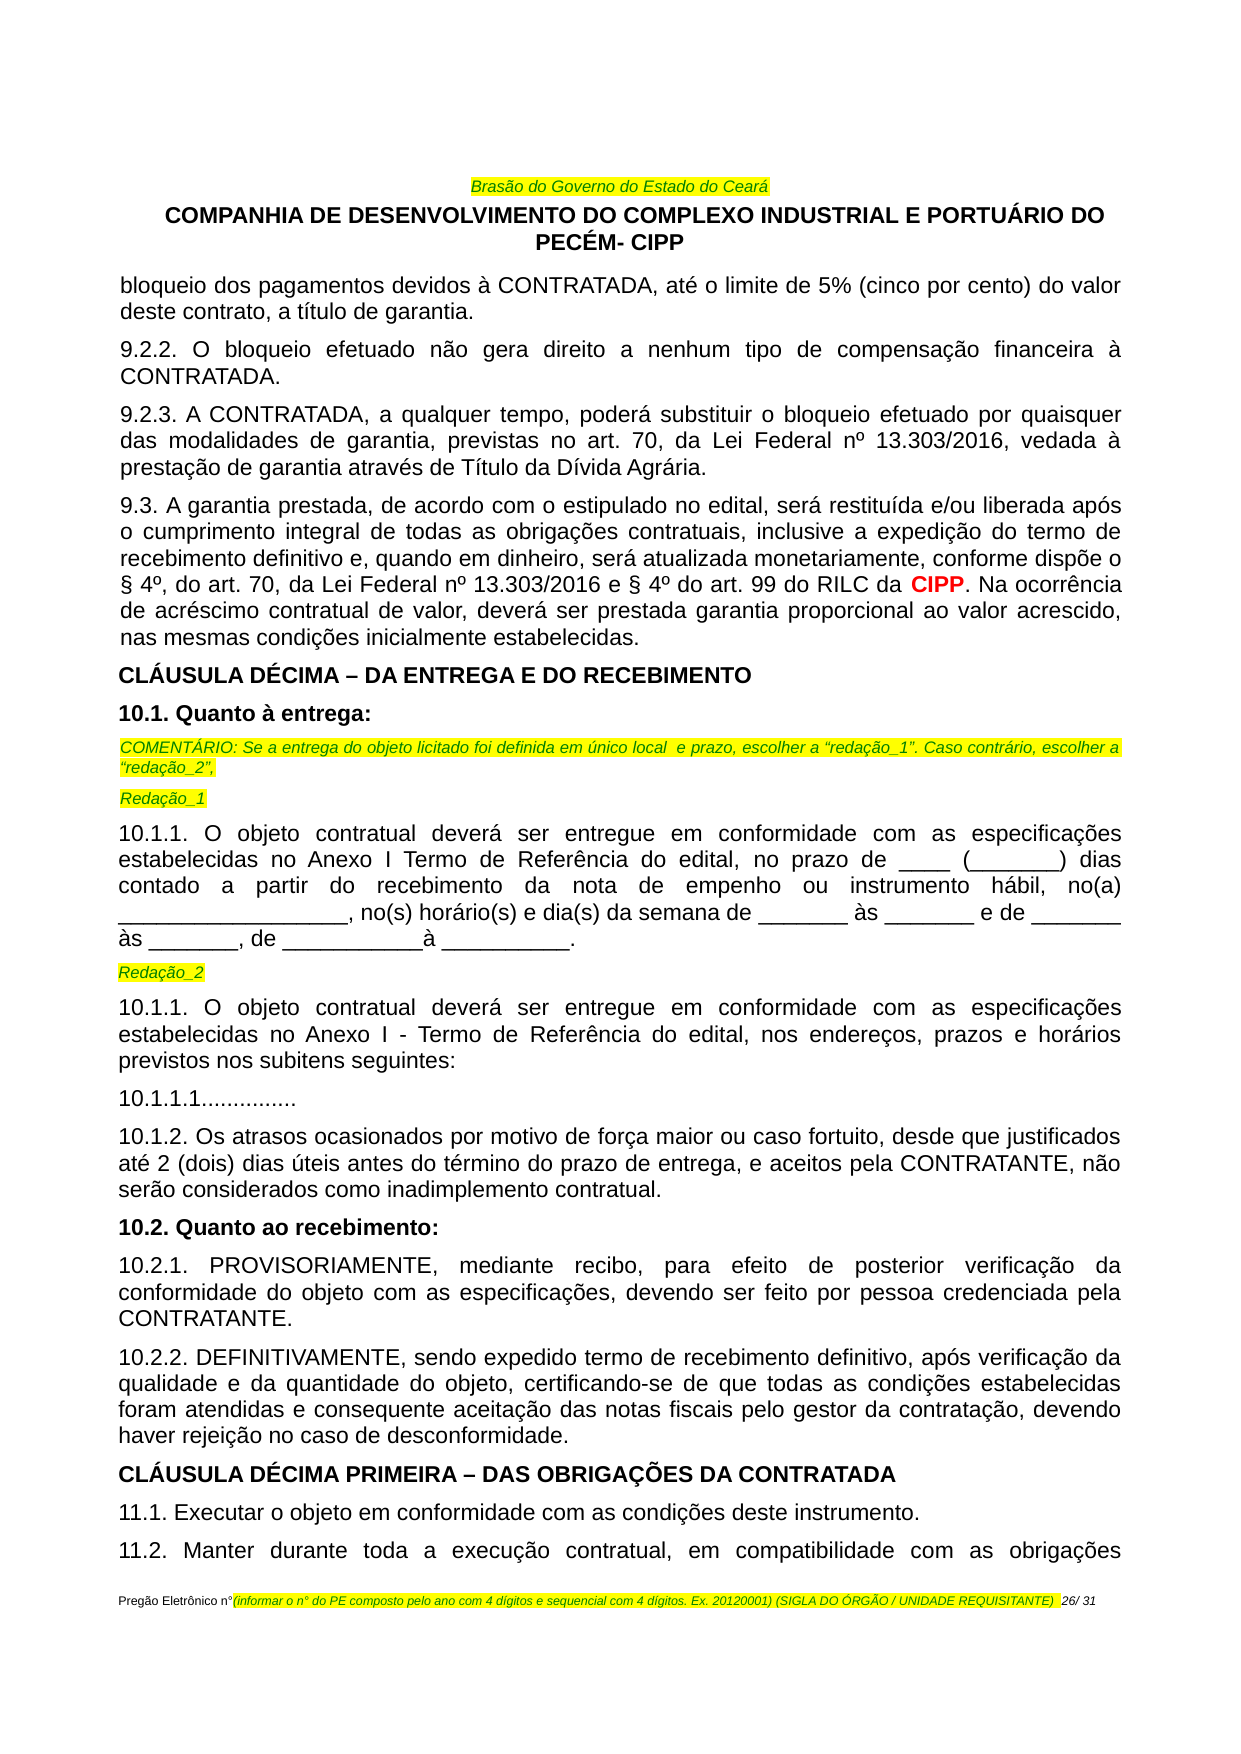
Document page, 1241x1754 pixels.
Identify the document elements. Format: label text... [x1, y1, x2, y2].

text CLÁUSULA DÉCIMA – DA ENTREGA E DO RECEBIMENTO [118, 662, 1122, 688]
text 10.1.2. Os atrasos ocasionados por motivo de força maior ou caso fortuito, desde que justificados até 2 (dois) dias úteis antes do término do prazo de entrega, e aceitos pela CONTRATANTE, não serão considerados como inadimplemento contratual. [118, 1123, 1122, 1202]
text 10.1.1. O objeto contratual deverá ser entregue em conformidade com as especificações estabelecidas no Anexo I Termo de Referência do edital, no prazo de ____ (_______) dias contado a partir do recebimento da nota de empenho ou instrumento hábil, no(a) __________________, no(s) horário(s) e dia(s) da semana de _______ às _______ e de _______ às _______, de ___________à __________. [118, 819, 1122, 951]
text 11.2. Manter durante toda a execução contratual, em compatibilidade com as obrigações [118, 1537, 1122, 1563]
text 10.1. Quanto à entrega: [118, 700, 1122, 726]
text 9.2.3. A CONTRATADA, a qualquer tempo, poderá substituir o bloqueio efetuado por quaisquer das modalidades de garantia, previstas no art. 70, da Lei Federal nº 13.303/2016, vedada à prestação de garantia através de Título da Dívida Agrária. [120, 401, 1122, 480]
text CLÁUSULA DÉCIMA PRIMEIRA – DAS OBRIGAÇÕES DA CONTRATADA [118, 1461, 1122, 1487]
text 10.2.2. DEFINITIVAMENTE, sendo expedido termo de recebimento definitivo, após verificação da qualidade e da quantidade do objeto, certificando-se de que todas as condições estabelecidas foram atendidas e consequente aceitação das notas fiscais pelo gestor da contratação, devendo haver rejeição no caso de desconformidade. [118, 1343, 1122, 1449]
text Redação_1 [120, 788, 1122, 808]
text 11.1. Executar o objeto em conformidade com as condições deste instrumento. [118, 1499, 1122, 1525]
text 10.1.1. O objeto contratual deverá ser entregue em conformidade com as especificações estabelecidas no Anexo I - Termo de Referência do edital, nos endereços, prazos e horários previstos nos subitens seguintes: [118, 994, 1122, 1073]
text 10.1.1.1............... [118, 1085, 1122, 1111]
text 9.2.2. O bloqueio efetuado não gera direito a nenhum tipo de compensação financeira à CONTRATADA. [120, 336, 1122, 389]
text 10.2. Quanto ao recebimento: [118, 1214, 1122, 1241]
text 9.3. A garantia prestada, de acordo com o estipulado no edital, será restituída e/ou liberada após o cumprimento integral de todas as obrigações contratuais, inclusive a expedição do termo de recebimento definitivo e, quando em dinheiro, será atualizada monetariamente, conforme dispõe o § 4º, do art. 70, da Lei Federal nº 13.303/2016 e § 4º do art. 99 do RILC da CIPP. Na ocorrência de acréscimo contratual de valor, deverá ser prestada garantia proporcional ao valor acrescido, nas mesmas condições inicialmente estabelecidas. [120, 492, 1122, 650]
text Redação_2 [118, 963, 1122, 982]
text bloqueio dos pagamentos devidos à CONTRATADA, até o limite de 5% (cinco por cento) do valor deste contrato, a título de garantia. [120, 272, 1122, 324]
text COMENTÁRIO: Se a entrega do objeto licitado foi definida em único local e prazo, escolher a “redação_1”. Caso contrário, escolher a “redação_2”, [120, 738, 1122, 777]
text 10.2.1. PROVISORIAMENTE, mediante recibo, para efeito de posterior verificação da conformidade do objeto com as especificações, devendo ser feito por pessoa credenciada pela CONTRATANTE. [118, 1252, 1122, 1332]
